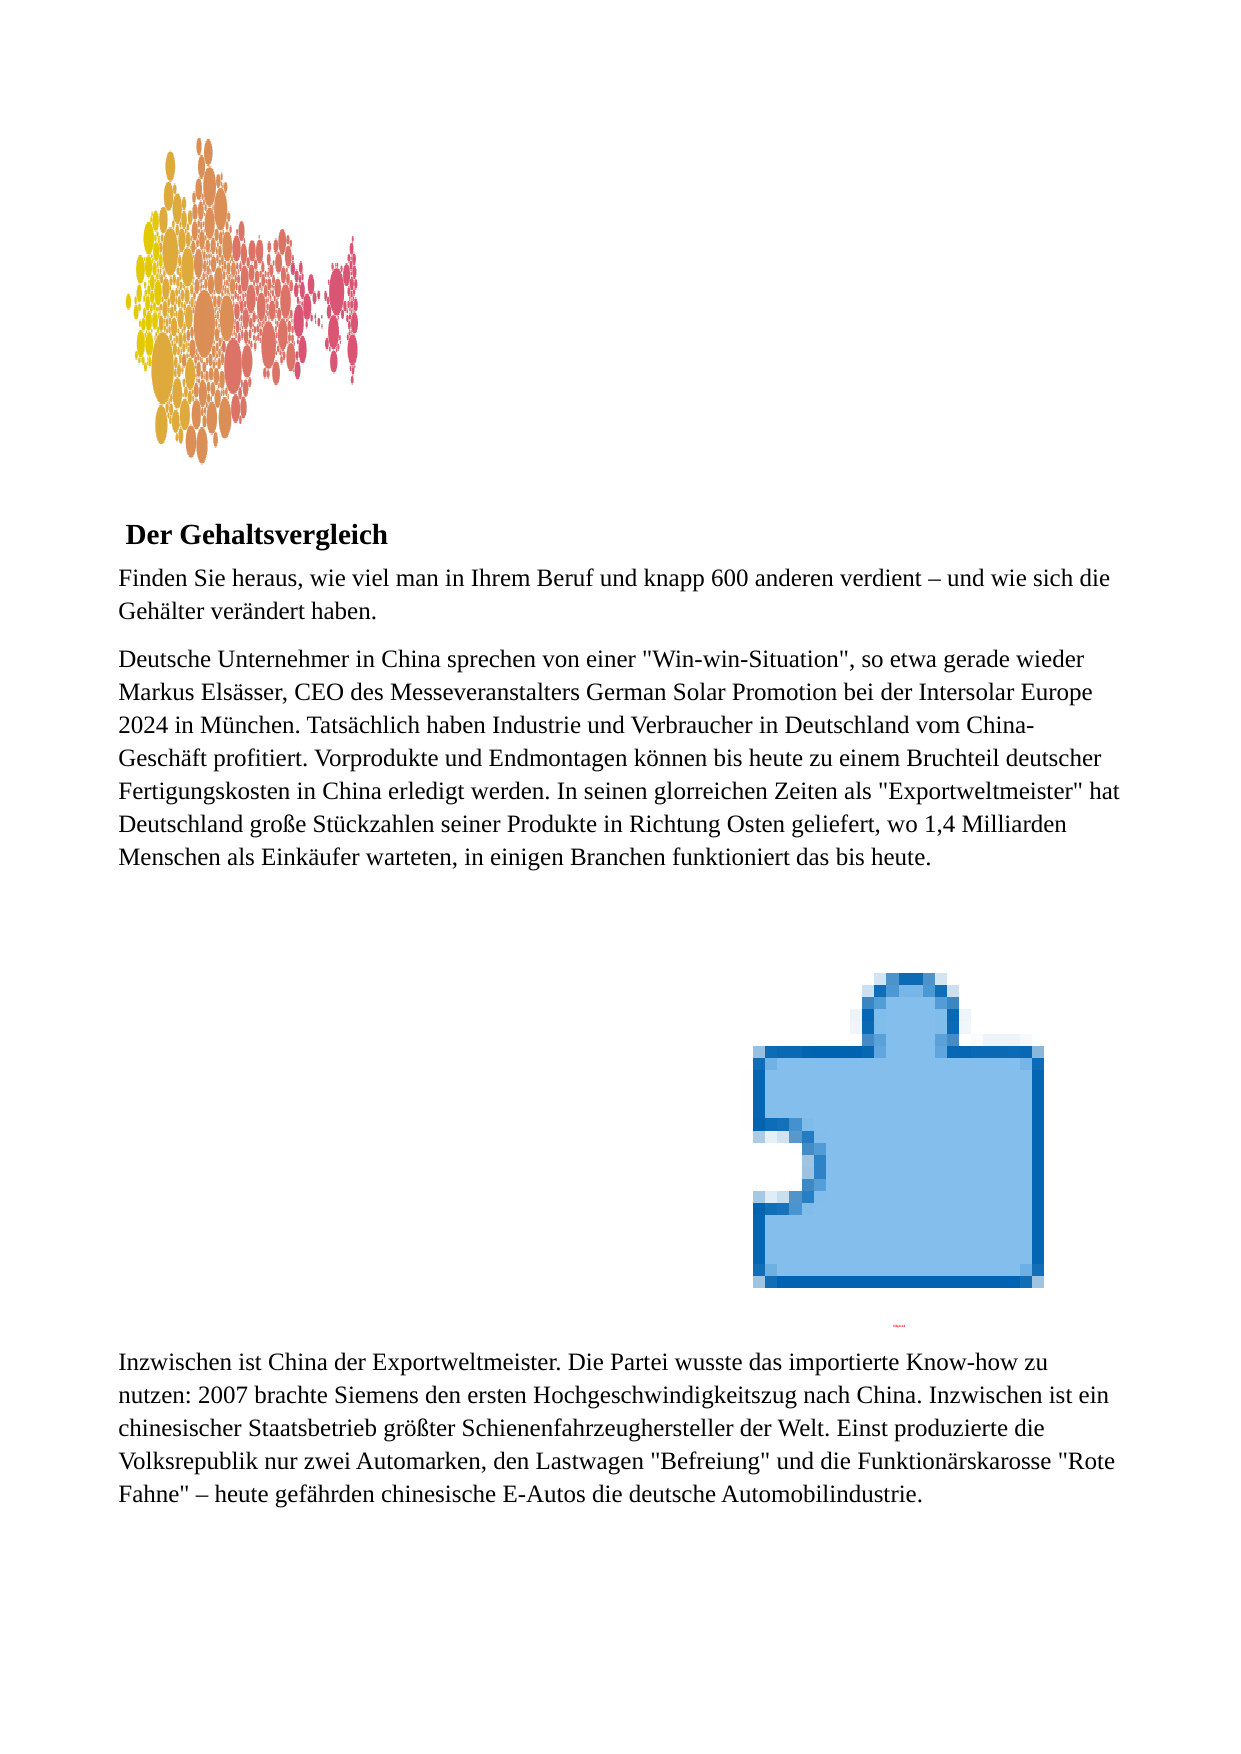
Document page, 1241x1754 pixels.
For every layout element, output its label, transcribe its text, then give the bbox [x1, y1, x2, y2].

picture [118, 118, 365, 484]
text Inzwischen ist China der Exportweltmeister. Die Partei wusste das importierte Know-how zu nutzen: 2007 brachte Siemens den ersten Hochgeschwindigkeitszug nach China. Inzwischen ist ein chinesischer Staatsbetrieb größter Schienenfahrzeughersteller der Welt. Einst produzierte die Volksrepublik nur zwei Automarken, den Lastwagen "Befreiung" und die Funktionärskarosse "Rote Fahne" – heute gefährden chinesische E-Autos die deutsche Automobilindustrie. [118, 1347, 1122, 1507]
subtitle Der Gehaltsvergleich [118, 517, 1122, 551]
text Finden Sie heraus, wie viel man in Ihrem Beruf und knapp 600 anderen verdient – und wie sich die Gehälter verändert haben. [118, 563, 1122, 625]
text Deutsche Unternehmer in China sprechen von einer "Win-win-Situation", so etwa gerade wieder Markus Elsässer, CEO des Messeveranstalters German Solar Promotion bei der Intersolar Europe 2024 in München. Tatsächlich haben Industrie und Verbraucher in Deutschland vom China-Geschäft profitiert. Vorprodukte und Endmontagen können bis heute zu einem Bruchteil deutscher Fertigungskosten in China erledigt werden. In seinen glorreichen Zeiten als "Exportweltmeister" hat Deutschland große Stückzahlen seiner Produkte in Richtung Osten geliefert, wo 1,4 Milliarden Menschen als Einkäufer warteten, in einigen Branchen funktioniert das bis heute. [118, 644, 1122, 871]
